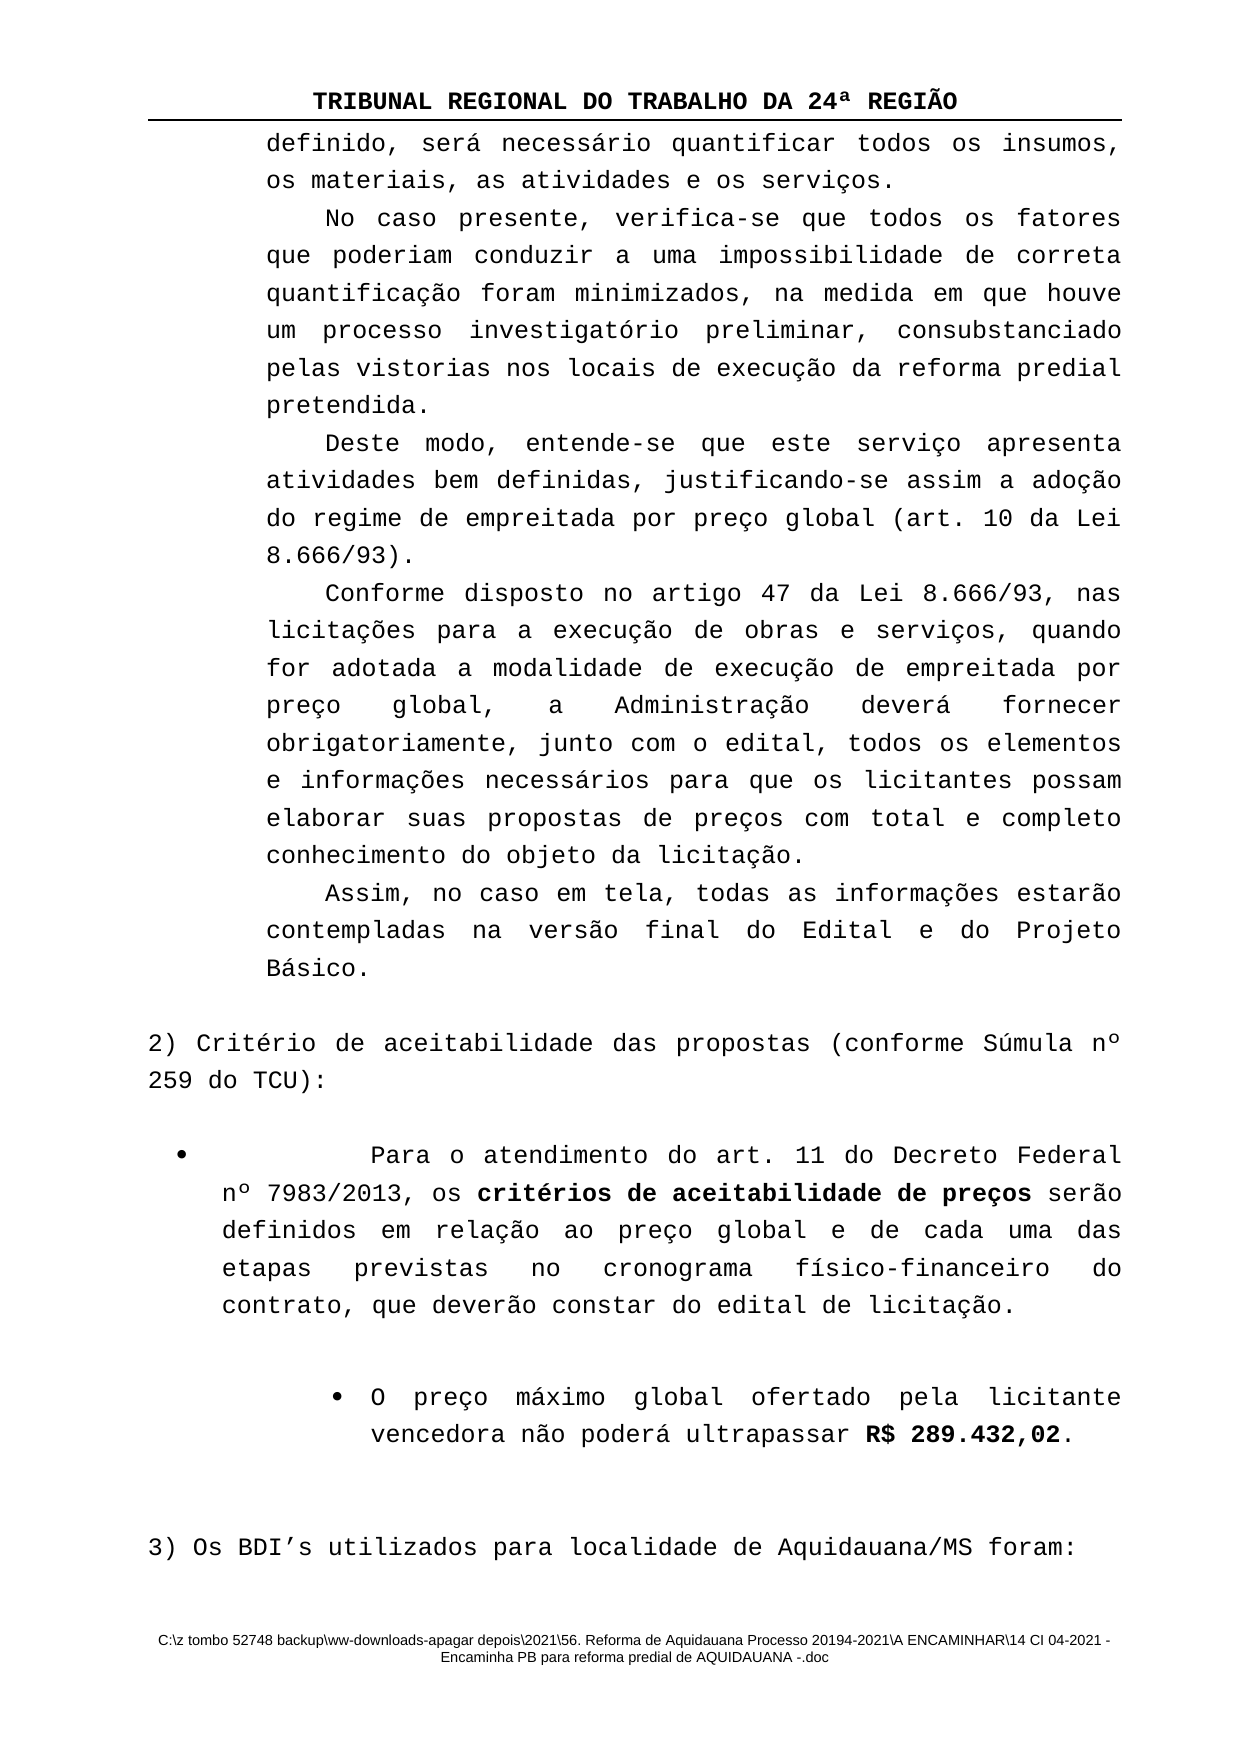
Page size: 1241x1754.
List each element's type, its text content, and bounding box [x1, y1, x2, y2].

text definido, será necessário quantificar todos os insumos, os materiais, as atividades e os serviços. [266, 121, 1122, 196]
list O preço máximo global ofertado pela licitante vencedora não poderá ultrapassar R$ 289.432,02. [333, 1375, 1122, 1450]
text Conforme disposto no artigo 47 da Lei 8.666/93, nas licitações para a execução de obras e serviços, quando for adotada a modalidade de execução de empreitada por preço global, a Administração deverá fornecer obrigatoriamente, junto com o edital, todos os elementos e informações necessários para que os licitantes possam elaborar suas propostas de preços com total e completo conhecimento do objeto da licitação. [266, 571, 1122, 871]
text 2) Critério de aceitabilidade das propostas (conforme Súmula nº 259 do TCU): [148, 1021, 1122, 1096]
text 3) Os BDI’s utilizados para localidade de Aquidauana/MS foram: [148, 1525, 1122, 1563]
text Assim, no caso em tela, todas as informações estarão contempladas na versão final do Edital e do Projeto Básico. [266, 871, 1122, 984]
list Para o atendimento do art. 11 do Decreto Federal nº 7983/2013, os critérios de aceitabilidade de preços serão definidos em relação ao preço global e de cada uma das etapas previstas no cronograma físico-financeiro do contrato, que deverão constar do edital de licitação. [177, 1134, 1122, 1321]
text Deste modo, entende-se que este serviço apresenta atividades bem definidas, justificando-se assim a adoção do regime de empreitada por preço global (art. 10 da Lei 8.666/93). [266, 421, 1122, 571]
text No caso presente, verifica-se que todos os fatores que poderiam conduzir a uma impossibilidade de correta quantificação foram minimizados, na medida em que houve um processo investigatório preliminar, consubstanciado pelas vistorias nos locais de execução da reforma predial pretendida. [266, 196, 1122, 421]
